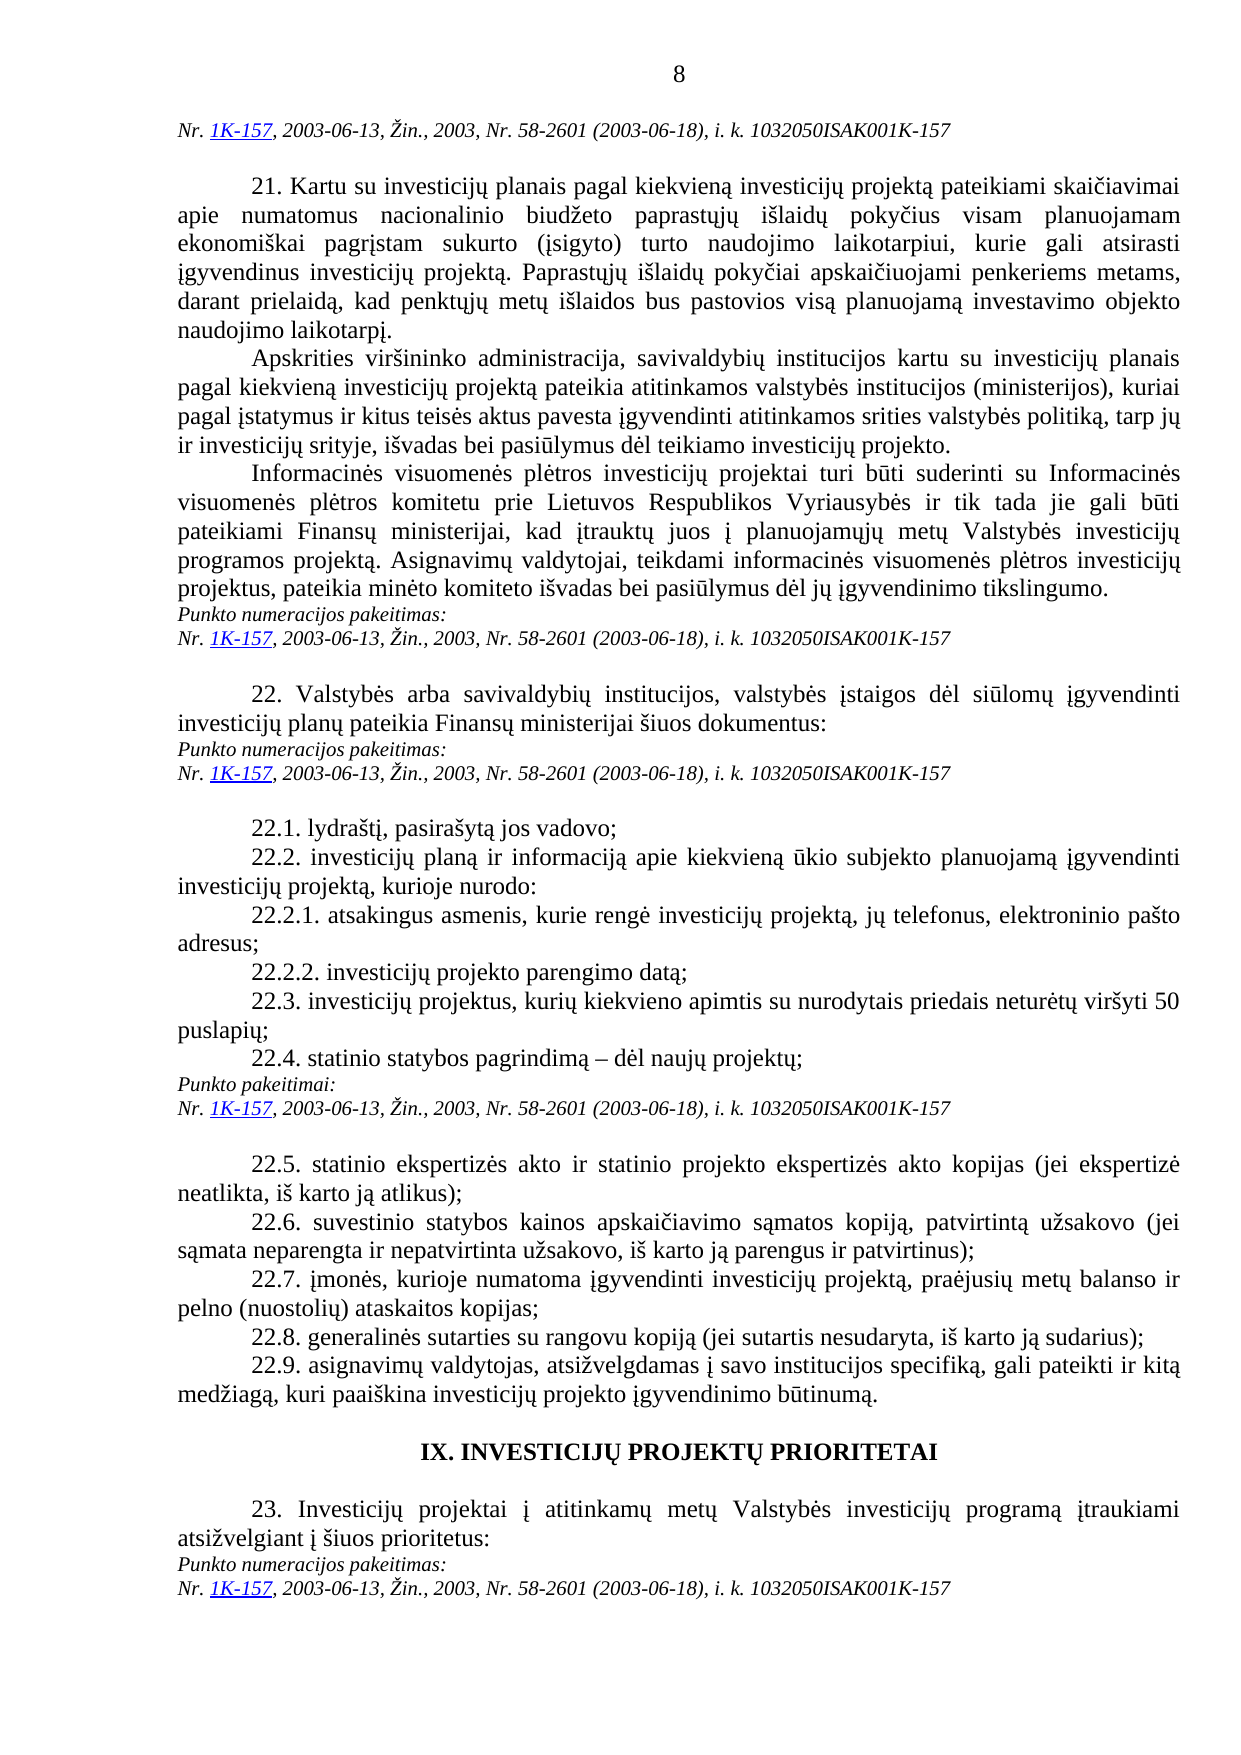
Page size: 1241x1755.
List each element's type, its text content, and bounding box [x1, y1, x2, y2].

text 22.6. suvestinio statybos kainos apskaičiavimo sąmatos kopiją, patvirtintą užsakovo (jei sąmata neparengta ir nepatvirtinta užsakovo, iš karto ją parengus ir patvirtinus); [177, 1207, 1181, 1264]
text 22. Valstybės arba savivaldybių institucijos, valstybės įstaigos dėl siūlomų įgyvendinti investicijų planų pateikia Finansų ministerijai šiuos dokumentus: [177, 679, 1181, 737]
text 23. Investicijų projektai į atitinkamų metų Valstybės investicijų programą įtraukiami atsižvelgiant į šiuos prioritetus: [177, 1494, 1181, 1552]
text 22.8. generalinės sutarties su rangovu kopiją (jei sutartis nesudaryta, iš karto ją sudarius); [177, 1322, 1181, 1350]
text 21. Kartu su investicijų planais pagal kiekvieną investicijų projektą pateikiami skaičiavimai apie numatomus nacionalinio biudžeto paprastųjų išlaidų pokyčius visam planuojamam ekonomiškai pagrįstam sukurto (įsigyto) turto naudojimo laikotarpiui, kurie gali atsirasti įgyvendinus investicijų projektą. Paprastųjų išlaidų pokyčiai apskaičiuojami penkeriems metams, darant prielaidą, kad penktųjų metų išlaidos bus pastovios visą planuojamą investavimo objekto naudojimo laikotarpį. [177, 171, 1181, 343]
text Nr. 1K-157, 2003-06-13, Žin., 2003, Nr. 58-2601 (2003-06-18), i. k. 1032050ISAK001K-157 [177, 761, 1181, 785]
text Punkto numeracijos pakeitimas: [177, 1552, 1181, 1576]
text Punkto numeracijos pakeitimas: [177, 737, 1181, 761]
text IX. INVESTICIJŲ PROJEKTŲ PRIORITETAI [177, 1437, 1181, 1465]
text 22.2.1. atsakingus asmenis, kurie rengė investicijų projektą, jų telefonus, elektroninio pašto adresus; [177, 900, 1181, 957]
text 22.1. lydraštį, pasirašytą jos vadovo; [177, 813, 1181, 842]
text 22.7. įmonės, kurioje numatoma įgyvendinti investicijų projektą, praėjusių metų balanso ir pelno (nuostolių) ataskaitos kopijas; [177, 1264, 1181, 1322]
text 22.2. investicijų planą ir informaciją apie kiekvieną ūkio subjekto planuojamą įgyvendinti investicijų projektą, kurioje nurodo: [177, 842, 1181, 900]
text Apskrities viršininko administracija, savivaldybių institucijos kartu su investicijų planais pagal kiekvieną investicijų projektą pateikia atitinkamos valstybės institucijos (ministerijos), kuriai pagal įstatymus ir kitus teisės aktus pavesta įgyvendinti atitinkamos srities valstybės politiką, tarp jų ir investicijų srityje, išvadas bei pasiūlymus dėl teikiamo investicijų projekto. [177, 343, 1181, 458]
text 22.5. statinio ekspertizės akto ir statinio projekto ekspertizės akto kopijas (jei ekspertizė neatlikta, iš karto ją atlikus); [177, 1149, 1181, 1207]
text Nr. 1K-157, 2003-06-13, Žin., 2003, Nr. 58-2601 (2003-06-18), i. k. 1032050ISAK001K-157 [177, 1576, 1181, 1600]
text Punkto pakeitimai: [177, 1072, 1181, 1096]
text 22.2.2. investicijų projekto parengimo datą; [177, 957, 1181, 986]
text Punkto numeracijos pakeitimas: [177, 602, 1181, 626]
text 22.3. investicijų projektus, kurių kiekvieno apimtis su nurodytais priedais neturėtų viršyti 50 puslapių; [177, 986, 1181, 1043]
text Informacinės visuomenės plėtros investicijų projektai turi būti suderinti su Informacinės visuomenės plėtros komitetu prie Lietuvos Respublikos Vyriausybės ir tik tada jie gali būti pateikiami Finansų ministerijai, kad įtrauktų juos į planuojamųjų metų Valstybės investicijų programos projektą. Asignavimų valdytojai, teikdami informacinės visuomenės plėtros investicijų projektus, pateikia minėto komiteto išvadas bei pasiūlymus dėl jų įgyvendinimo tikslingumo. [177, 458, 1181, 602]
text Nr. 1K-157, 2003-06-13, Žin., 2003, Nr. 58-2601 (2003-06-18), i. k. 1032050ISAK001K-157 [177, 118, 1181, 142]
text 22.9. asignavimų valdytojas, atsižvelgdamas į savo institucijos specifiką, gali pateikti ir kitą medžiagą, kuri paaiškina investicijų projekto įgyvendinimo būtinumą. [177, 1350, 1181, 1408]
text Nr. 1K-157, 2003-06-13, Žin., 2003, Nr. 58-2601 (2003-06-18), i. k. 1032050ISAK001K-157 [177, 626, 1181, 650]
text Nr. 1K-157, 2003-06-13, Žin., 2003, Nr. 58-2601 (2003-06-18), i. k. 1032050ISAK001K-157 [177, 1096, 1181, 1120]
text 22.4. statinio statybos pagrindimą – dėl naujų projektų; [177, 1043, 1181, 1072]
